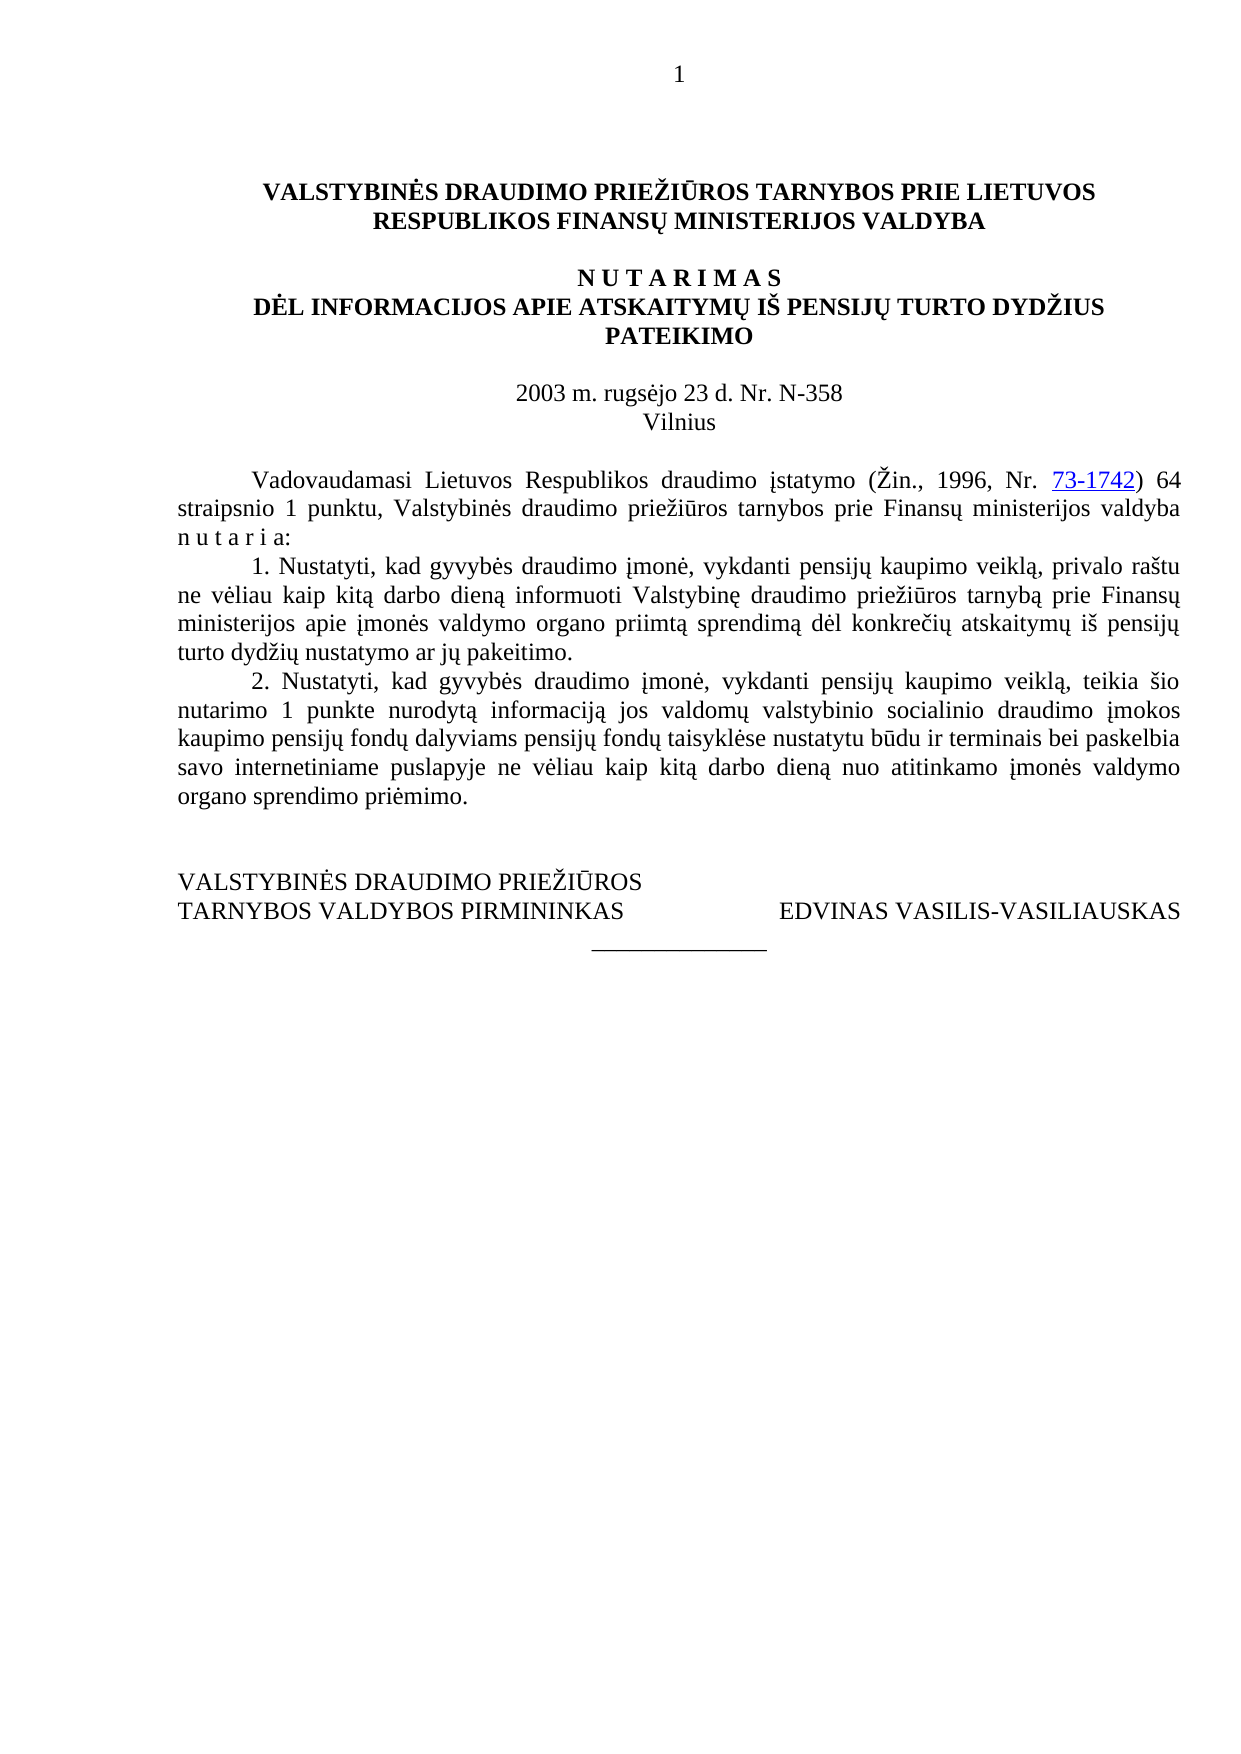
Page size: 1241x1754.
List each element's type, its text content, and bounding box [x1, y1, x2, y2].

text ______________ [177, 925, 1181, 953]
text TARNYBOS VALDYBOS PIRMININKAS EDVINAS VASILIS-VASILIAUSKAS [177, 896, 1181, 925]
text 2003 m. rugsėjo 23 d. Nr. N-358 [177, 378, 1181, 407]
text 1. Nustatyti, kad gyvybės draudimo įmonė, vykdanti pensijų kaupimo veiklą, privalo raštu ne vėliau kaip kitą darbo dieną informuoti Valstybinę draudimo priežiūros tarnybą prie Finansų ministerijos apie įmonės valdymo organo priimtą sprendimą dėl konkrečių atskaitymų iš pensijų turto dydžių nustatymo ar jų pakeitimo. [177, 551, 1181, 666]
text DĖL INFORMACIJOS APIE ATSKAITYMŲ IŠ PENSIJŲ TURTO DYDŽIUS PATEIKIMO [177, 292, 1181, 350]
text 2. Nustatyti, kad gyvybės draudimo įmonė, vykdanti pensijų kaupimo veiklą, teikia šio nutarimo 1 punkte nurodytą informaciją jos valdomų valstybinio socialinio draudimo įmokos kaupimo pensijų fondų dalyviams pensijų fondų taisyklėse nustatytu būdu ir terminais bei paskelbia savo internetiniame puslapyje ne vėliau kaip kitą darbo dieną nuo atitinkamo įmonės valdymo organo sprendimo priėmimo. [177, 666, 1181, 810]
text VALSTYBINĖS DRAUDIMO PRIEŽIŪROS [177, 867, 1181, 896]
text N U T A R I M A S [177, 263, 1181, 292]
text VALSTYBINĖS DRAUDIMO PRIEŽIŪROS TARNYBOS PRIE LIETUVOS RESPUBLIKOS FINANSŲ MINISTERIJOS VALDYBA [177, 177, 1181, 235]
text Vilnius [177, 407, 1181, 436]
text Vadovaudamasi Lietuvos Respublikos draudimo įstatymo (Žin., 1996, Nr. 73-1742) 64 straipsnio 1 punktu, Valstybinės draudimo priežiūros tarnybos prie Finansų ministerijos valdyba nutaria: [177, 465, 1181, 551]
